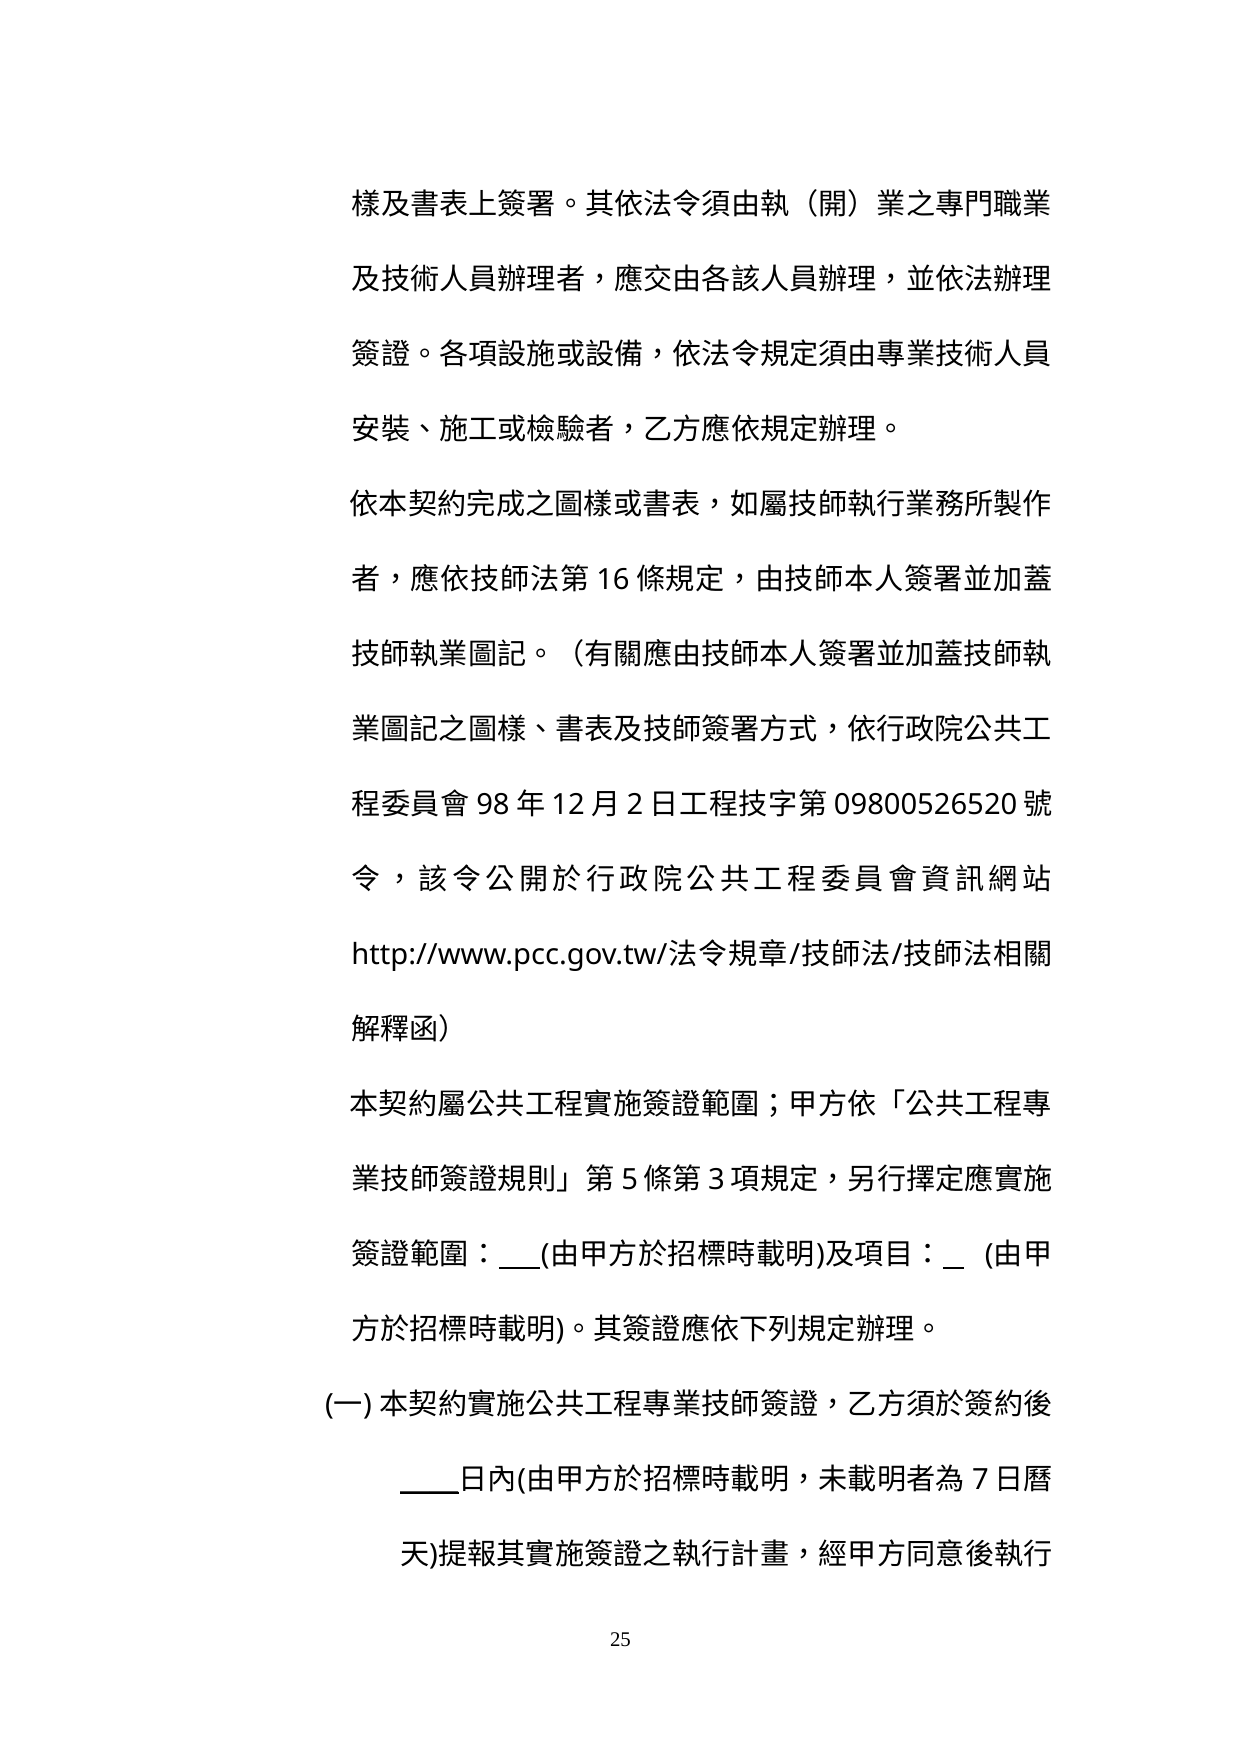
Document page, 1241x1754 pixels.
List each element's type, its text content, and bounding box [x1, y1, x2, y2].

text 樣及書表上簽署。其依法令須由執（開）業之專門職業及技術人員辦理者，應交由各該人員辦理，並依法辦理簽證。各項設施或設備，依法令規定須由專業技術人員安裝、施工或檢驗者，乙方應依規定辦理。 [249, 164, 1053, 464]
text 本契約屬公共工程實施簽證範圍；甲方依「公共工程專業技師簽證規則」第5條第3項規定，另行擇定應實施簽證範圍： (由甲方於招標時載明)及項目： (由甲方於招標時載明)。其簽證應依下列規定辦理。 [349, 1064, 1053, 1364]
text 依本契約完成之圖樣或書表，如屬技師執行業務所製作者，應依技師法第16條規定，由技師本人簽署並加蓋技師執業圖記。（有關應由技師本人簽署並加蓋技師執業圖記之圖樣、書表及技師簽署方式，依行政院公共工程委員會98年12月2日工程技字第09800526520號令，該令公開於行政院公共工程委員會資訊網站http://www.pcc.gov.tw/法令規章/技師法/技師法相關解釋函） [349, 464, 1053, 1064]
text (一) 本契約實施公共工程專業技師簽證，乙方須於簽約後＿＿日內(由甲方於招標時載明，未載明者為7日曆天)提報其實施簽證之執行計畫，經甲方同意後執行 [325, 1364, 1053, 1589]
